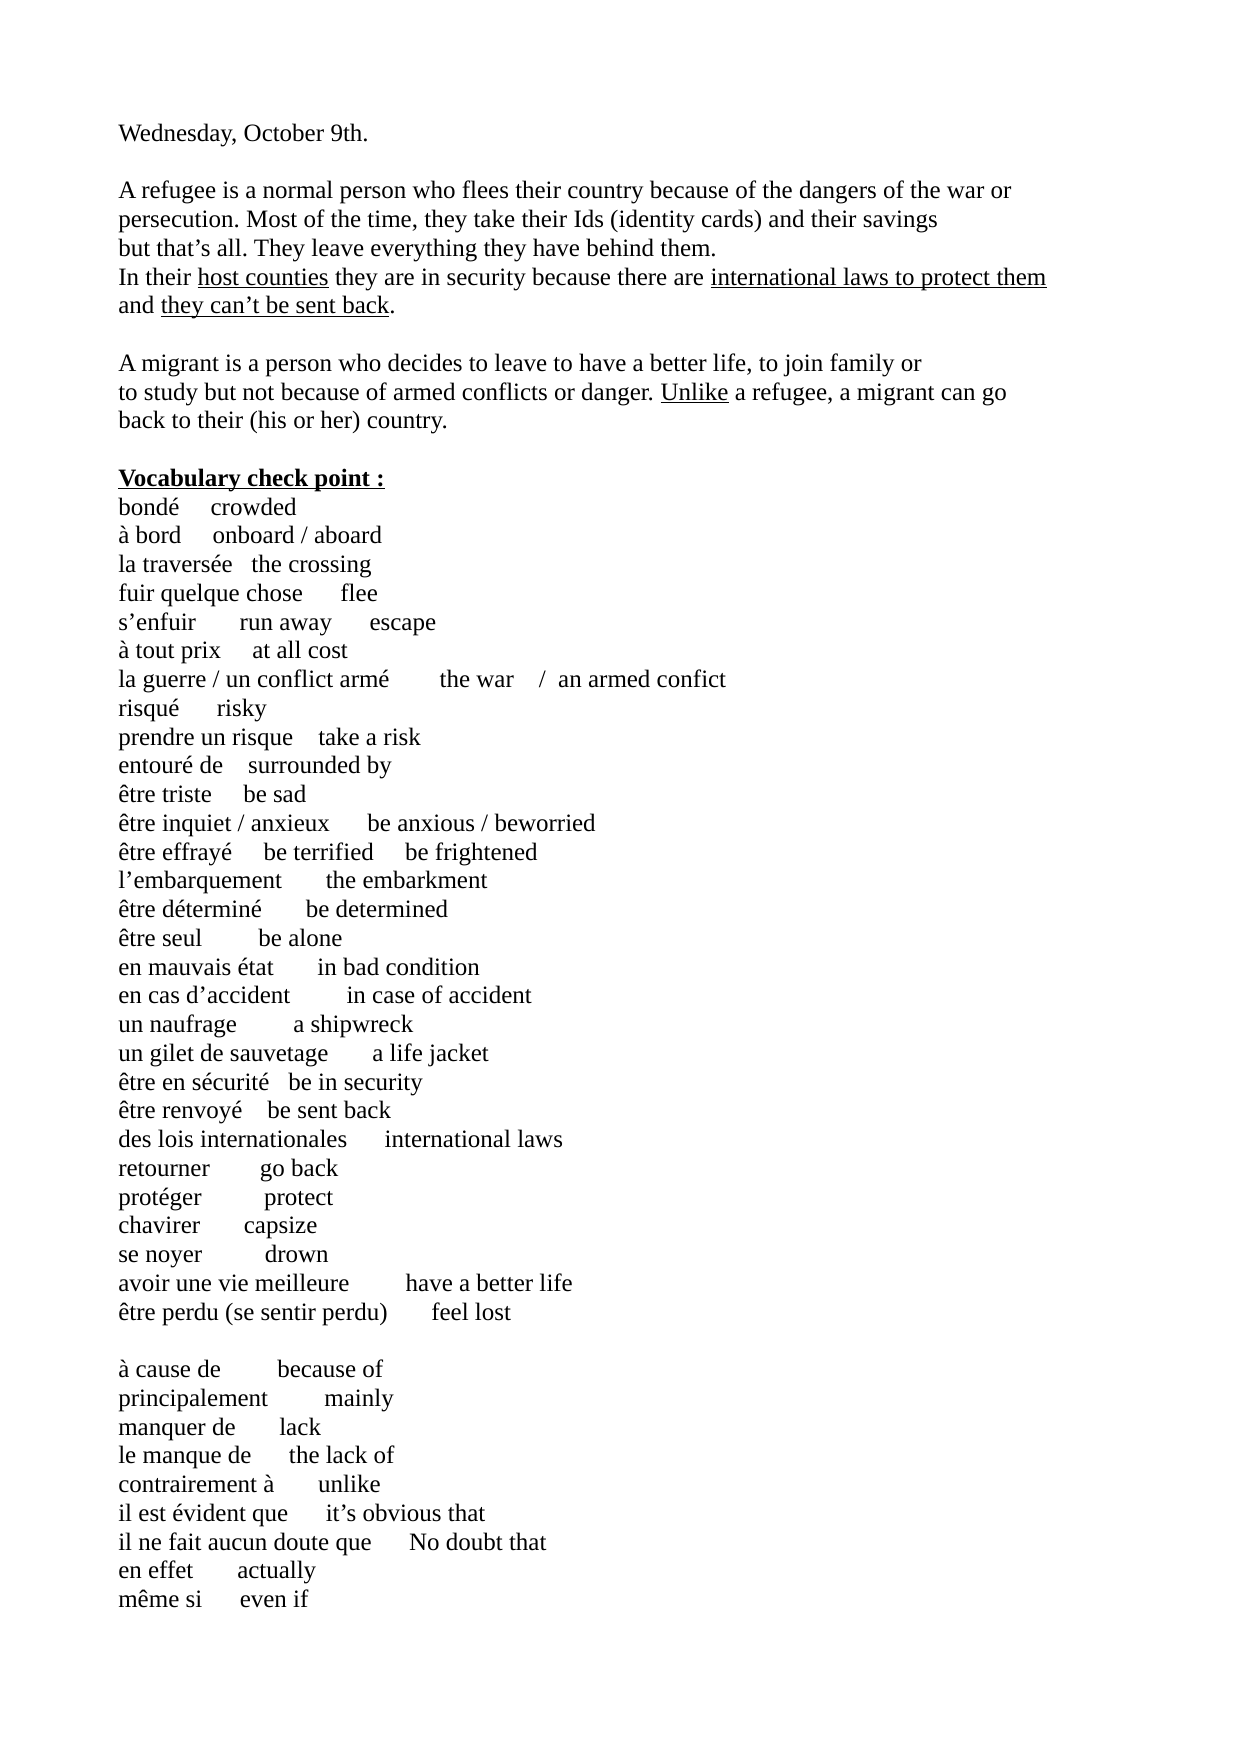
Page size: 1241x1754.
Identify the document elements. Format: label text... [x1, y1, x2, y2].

text des lois internationales international laws [118, 1124, 1122, 1153]
text même si even if [118, 1584, 1122, 1613]
text être en sécurité be in security [118, 1067, 1122, 1096]
text l’embarquement the embarkment [118, 866, 1122, 894]
text to study but not because of armed conflicts or danger. Unlike a refugee, a migrant can go [118, 377, 1122, 406]
text Vocabulary check point : [118, 463, 1122, 492]
text principalement mainly [118, 1383, 1122, 1412]
text être inquiet / anxieux be anxious / beworried [118, 808, 1122, 837]
text risqué risky [118, 693, 1122, 722]
text à cause de because of [118, 1354, 1122, 1383]
text un naufrage a shipwreck [118, 1009, 1122, 1038]
text bondé crowded [118, 492, 1122, 521]
text avoir une vie meilleure have a better life [118, 1268, 1122, 1297]
text fuir quelque chose flee [118, 578, 1122, 607]
text être renvoyé be sent back [118, 1096, 1122, 1124]
text In their host counties they are in security because there are international laws to protect them [118, 262, 1122, 291]
text il ne fait aucun doute que No doubt that [118, 1527, 1122, 1556]
text prendre un risque take a risk [118, 722, 1122, 751]
text le manque de the lack of [118, 1441, 1122, 1469]
text chavirer capsize [118, 1211, 1122, 1239]
text à bord onboard / aboard [118, 521, 1122, 549]
text s’enfuir run away escape [118, 607, 1122, 636]
text back to their (his or her) country. [118, 406, 1122, 434]
text protéger protect [118, 1182, 1122, 1211]
text être déterminé be determined [118, 894, 1122, 923]
text être triste be sad [118, 779, 1122, 808]
text se noyer drown [118, 1239, 1122, 1268]
text A migrant is a person who decides to leave to have a better life, to join family or [118, 348, 1122, 377]
text être seul be alone [118, 923, 1122, 952]
text un gilet de sauvetage a life jacket [118, 1038, 1122, 1067]
text persecution. Most of the time, they take their Ids (identity cards) and their savings [118, 204, 1122, 233]
text être effrayé be terrified be frightened [118, 837, 1122, 866]
text but that’s all. They leave everything they have behind them. [118, 233, 1122, 262]
text être perdu (se sentir perdu) feel lost [118, 1297, 1122, 1326]
text il est évident que it’s obvious that [118, 1498, 1122, 1527]
text en mauvais état in bad condition [118, 952, 1122, 981]
text la guerre / un conflict armé the war / an armed confict [118, 664, 1122, 693]
text en effet actually [118, 1556, 1122, 1584]
text entouré de surrounded by [118, 751, 1122, 779]
text contrairement à unlike [118, 1469, 1122, 1498]
text la traversée the crossing [118, 549, 1122, 578]
text en cas d’accident in case of accident [118, 981, 1122, 1009]
text à tout prix at all cost [118, 636, 1122, 664]
text Wednesday, October 9th. [118, 118, 1122, 147]
text manquer de lack [118, 1412, 1122, 1441]
text retourner go back [118, 1153, 1122, 1182]
text and they can’t be sent back. [118, 291, 1122, 319]
text A refugee is a normal person who flees their country because of the dangers of the war or [118, 176, 1122, 204]
